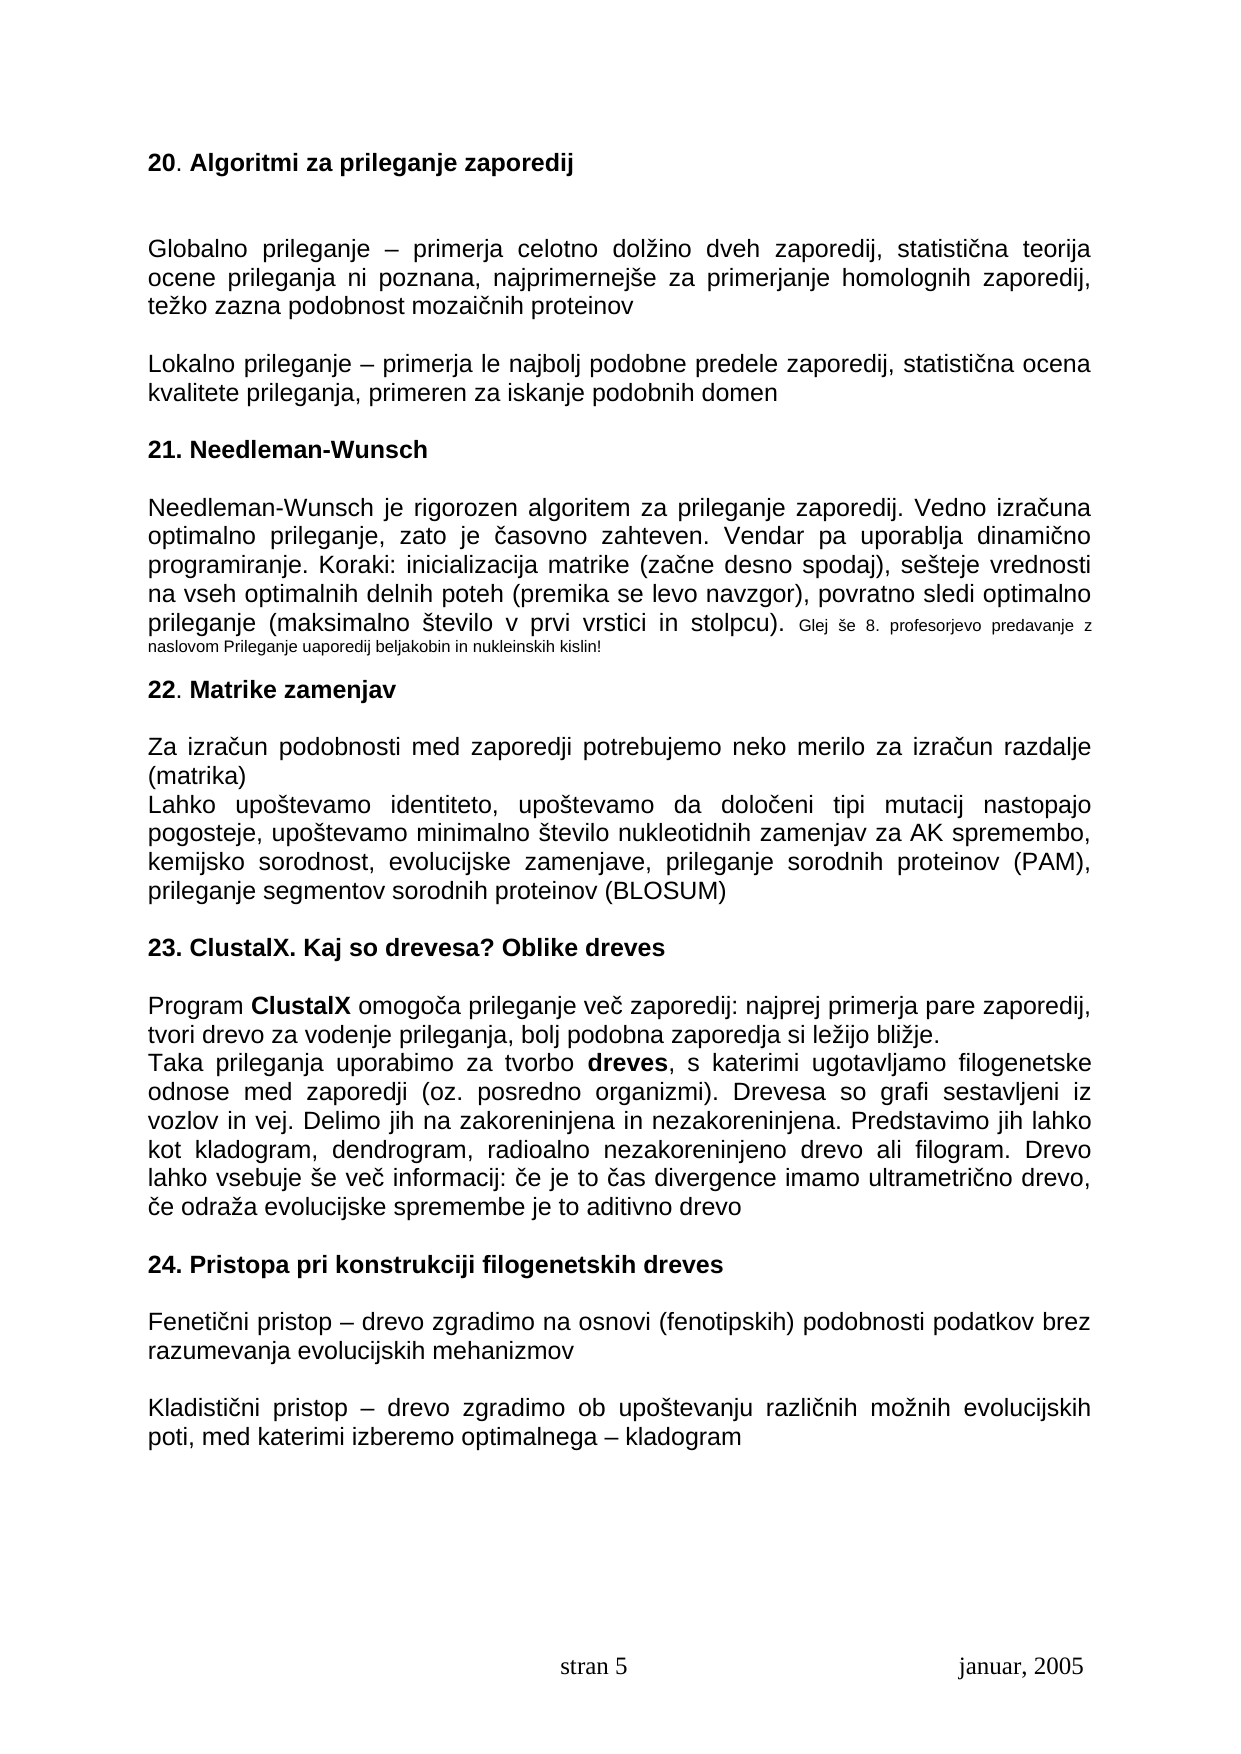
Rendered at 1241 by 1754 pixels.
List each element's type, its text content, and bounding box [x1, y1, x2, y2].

text 24. Pristopa pri konstrukciji filogenetskih dreves [148, 1250, 1093, 1278]
text 23. ClustalX. Kaj so drevesa? Oblike dreves [148, 933, 1093, 962]
text 21. Needleman-Wunsch [148, 435, 1093, 464]
text Fenetični pristop – drevo zgradimo na osnovi (fenotipskih) podobnosti podatkov brez razumevanja evolucijskih mehanizmov [148, 1307, 1093, 1365]
text Program ClustalX omogoča prileganje več zaporedij: najprej primerja pare zaporedij, tvori drevo za vodenje prileganja, bolj podobna zaporedja si ležijo bližje. [148, 991, 1093, 1048]
text Globalno prileganje – primerja celotno dolžino dveh zaporedij, statistična teorija ocene prileganja ni poznana, najprimernejše za primerjanje homolognih zaporedij, težko zazna podobnost mozaičnih proteinov [148, 234, 1093, 320]
text Needleman-Wunsch je rigorozen algoritem za prileganje zaporedij. Vedno izračuna optimalno prileganje, zato je časovno zahteven. Vendar pa uporablja dinamično programiranje. Koraki: inicializacija matrike (začne desno spodaj), sešteje vrednosti na vseh optimalnih delnih poteh (premika se levo navzgor), povratno sledi optimalno prileganje (maksimalno število v prvi vrstici in stolpcu). Glej še 8. profesorjevo predavanje z naslovom Prileganje uaporedij beljakobin in nukleinskih kislin! [148, 493, 1093, 656]
text 20. Algoritmi za prileganje zaporedij [148, 148, 1093, 176]
text Lokalno prileganje – primerja le najbolj podobne predele zaporedij, statistična ocena kvalitete prileganja, primeren za iskanje podobnih domen [148, 349, 1093, 406]
text Taka prileganja uporabimo za tvorbo dreves, s katerimi ugotavljamo filogenetske odnose med zaporedji (oz. posredno organizmi). Drevesa so grafi sestavljeni iz vozlov in vej. Delimo jih na zakoreninjena in nezakoreninjena. Predstavimo jih lahko kot kladogram, dendrogram, radioalno nezakoreninjeno drevo ali filogram. Drevo lahko vsebuje še več informacij: če je to čas divergence imamo ultrametrično drevo, če odraža evolucijske spremembe je to aditivno drevo [148, 1048, 1093, 1221]
text Za izračun podobnosti med zaporedji potrebujemo neko merilo za izračun razdalje (matrika) [148, 732, 1093, 790]
text Kladistični pristop – drevo zgradimo ob upoštevanju različnih možnih evolucijskih poti, med katerimi izberemo optimalnega – kladogram [148, 1393, 1093, 1451]
text 22. Matrike zamenjav [148, 675, 1093, 703]
text Lahko upoštevamo identiteto, upoštevamo da določeni tipi mutacij nastopajo pogosteje, upoštevamo minimalno število nukleotidnih zamenjav za AK spremembo, kemijsko sorodnost, evolucijske zamenjave, prileganje sorodnih proteinov (PAM), prileganje segmentov sorodnih proteinov (BLOSUM) [148, 790, 1093, 905]
